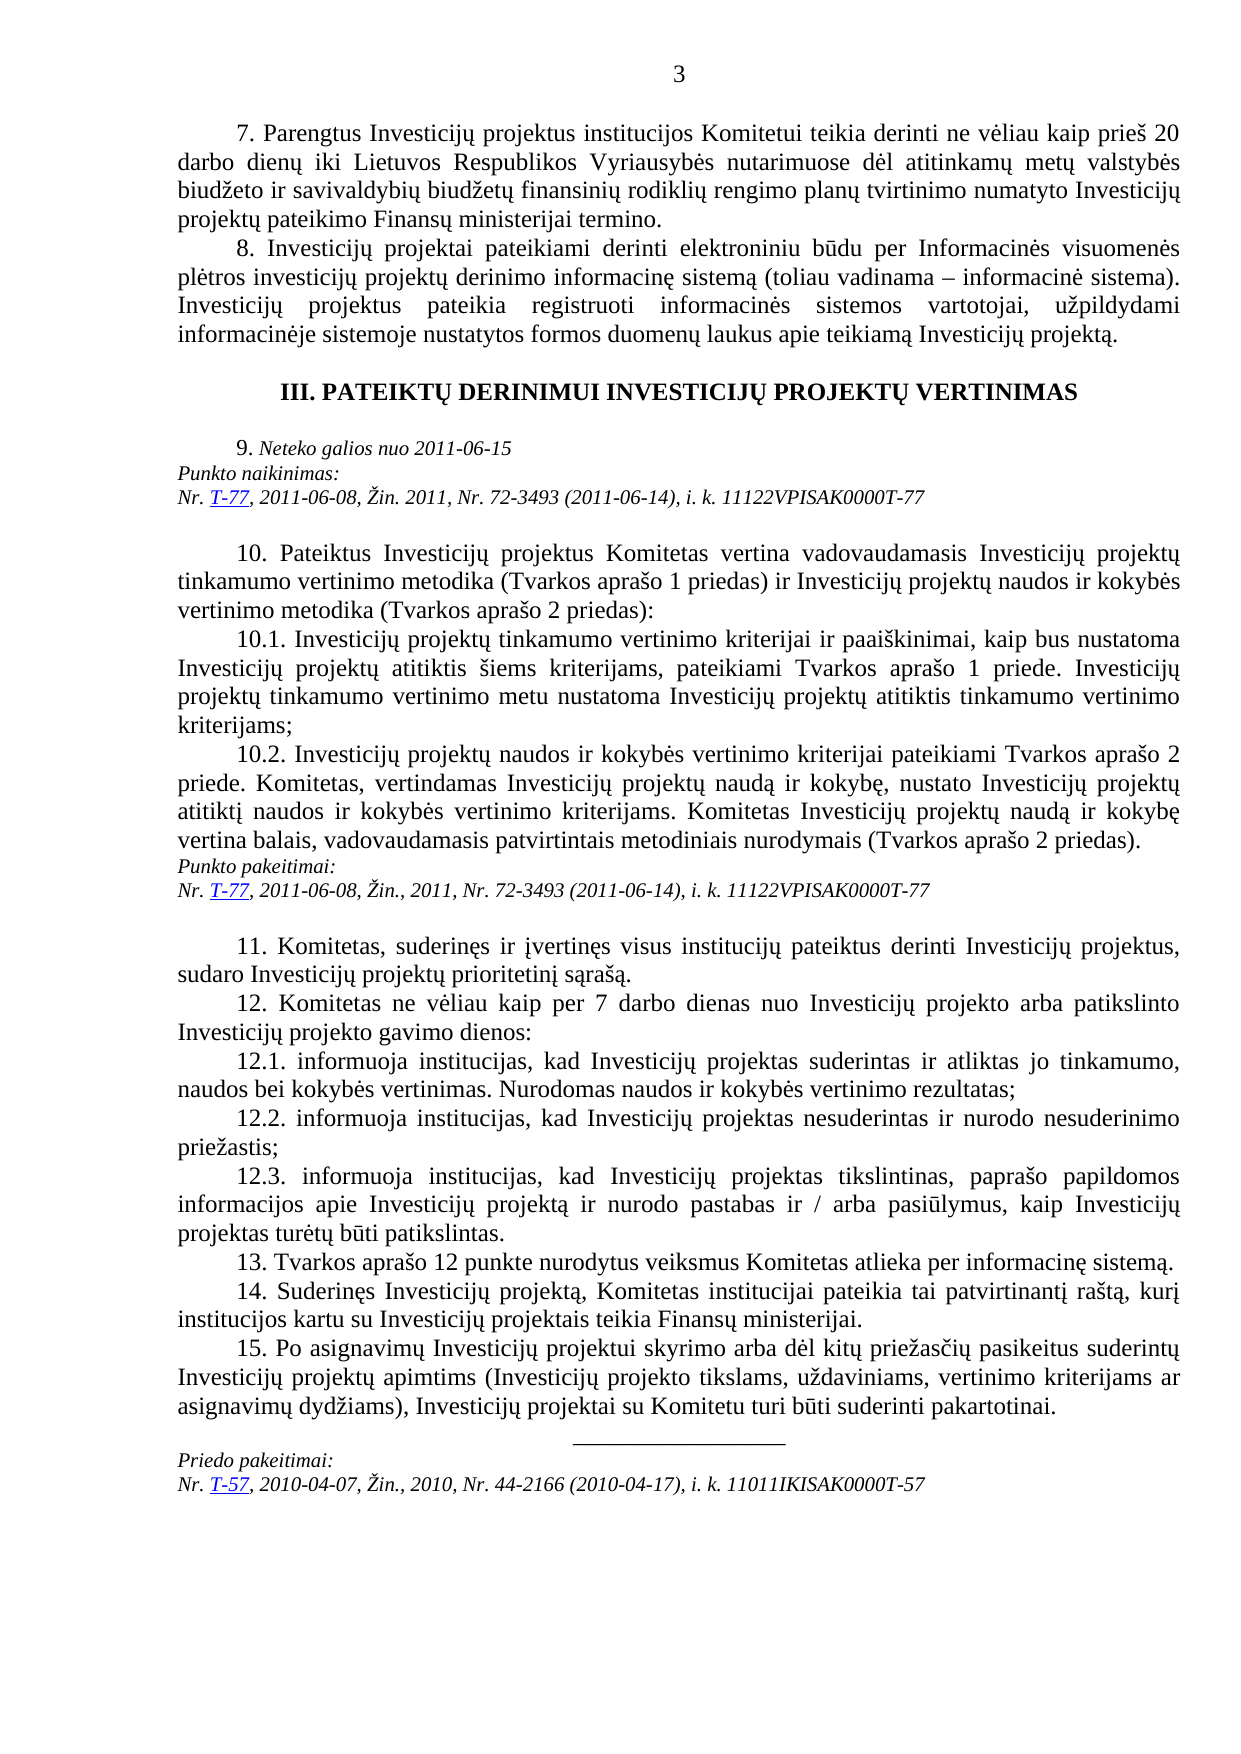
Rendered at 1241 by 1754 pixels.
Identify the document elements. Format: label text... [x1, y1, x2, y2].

text 7. Parengtus Investicijų projektus institucijos Komitetui teikia derinti ne vėliau kaip prieš 20 darbo dienų iki Lietuvos Respublikos Vyriausybės nutarimuose dėl atitinkamų metų valstybės biudžeto ir savivaldybių biudžetų finansinių rodiklių rengimo planų tvirtinimo numatyto Investicijų projektų pateikimo Finansų ministerijai termino. [177, 118, 1181, 233]
text 10. Pateiktus Investicijų projektus Komitetas vertina vadovaudamasis Investicijų projektų tinkamumo vertinimo metodika (Tvarkos aprašo 1 priedas) ir Investicijų projektų naudos ir kokybės vertinimo metodika (Tvarkos aprašo 2 priedas): [177, 538, 1181, 624]
text 10.2. Investicijų projektų naudos ir kokybės vertinimo kriterijai pateikiami Tvarkos aprašo 2 priede. Komitetas, vertindamas Investicijų projektų naudą ir kokybę, nustato Investicijų projektų atitiktį naudos ir kokybės vertinimo kriterijams. Komitetas Investicijų projektų naudą ir kokybę vertina balais, vadovaudamasis patvirtintais metodiniais nurodymais (Tvarkos aprašo 2 priedas). [177, 739, 1181, 854]
text Nr. T-57, 2010-04-07, Žin., 2010, Nr. 44-2166 (2010-04-17), i. k. 11011IKISAK0000T-57 [177, 1472, 1181, 1496]
text Nr. T-77, 2011-06-08, Žin., 2011, Nr. 72-3493 (2011-06-14), i. k. 11122VPISAK0000T-77 [177, 878, 1181, 902]
text 8. Investicijų projektai pateikiami derinti elektroniniu būdu per Informacinės visuomenės plėtros investicijų projektų derinimo informacinę sistemą (toliau vadinama – informacinė sistema). Investicijų projektus pateikia registruoti informacinės sistemos vartotojai, užpildydami informacinėje sistemoje nustatytos formos duomenų laukus apie teikiamą Investicijų projektą. [177, 233, 1181, 348]
text 13. Tvarkos aprašo 12 punkte nurodytus veiksmus Komitetas atlieka per informacinę sistemą. [177, 1247, 1181, 1276]
text 12.1. informuoja institucijas, kad Investicijų projektas suderintas ir atliktas jo tinkamumo, naudos bei kokybės vertinimas. Nurodomas naudos ir kokybės vertinimo rezultatas; [177, 1046, 1181, 1103]
text 11. Komitetas, suderinęs ir įvertinęs visus institucijų pateiktus derinti Investicijų projektus, sudaro Investicijų projektų prioritetinį sąrašą. [177, 931, 1181, 988]
text 10.1. Investicijų projektų tinkamumo vertinimo kriterijai ir paaiškinimai, kaip bus nustatoma Investicijų projektų atitiktis šiems kriterijams, pateikiami Tvarkos aprašo 1 priede. Investicijų projektų tinkamumo vertinimo metu nustatoma Investicijų projektų atitiktis tinkamumo vertinimo kriterijams; [177, 624, 1181, 739]
text 9. Neteko galios nuo 2011-06-15 [177, 434, 1181, 461]
text 12.2. informuoja institucijas, kad Investicijų projektas nesuderintas ir nurodo nesuderinimo priežastis; [177, 1103, 1181, 1161]
text Punkto pakeitimai: [177, 854, 1181, 878]
text Nr. T-77, 2011-06-08, Žin. 2011, Nr. 72-3493 (2011-06-14), i. k. 11122VPISAK0000T-77 [177, 485, 1181, 509]
text Punkto naikinimas: [177, 461, 1181, 485]
text 12.3. informuoja institucijas, kad Investicijų projektas tikslintinas, paprašo papildomos informacijos apie Investicijų projektą ir nurodo pastabas ir / arba pasiūlymus, kaip Investicijų projektas turėtų būti patikslintas. [177, 1161, 1181, 1247]
text III. PATEIKTŲ DERINIMUI INVESTICIJŲ PROJEKTŲ VERTINIMAS [177, 377, 1181, 406]
text _________________ [177, 1419, 1181, 1448]
text Priedo pakeitimai: [177, 1448, 1181, 1472]
text 14. Suderinęs Investicijų projektą, Komitetas institucijai pateikia tai patvirtinantį raštą, kurį institucijos kartu su Investicijų projektais teikia Finansų ministerijai. [177, 1276, 1181, 1333]
text 15. Po asignavimų Investicijų projektui skyrimo arba dėl kitų priežasčių pasikeitus suderintų Investicijų projektų apimtims (Investicijų projekto tikslams, uždaviniams, vertinimo kriterijams ar asignavimų dydžiams), Investicijų projektai su Komitetu turi būti suderinti pakartotinai. [177, 1333, 1181, 1419]
text 12. Komitetas ne vėliau kaip per 7 darbo dienas nuo Investicijų projekto arba patikslinto Investicijų projekto gavimo dienos: [177, 988, 1181, 1046]
